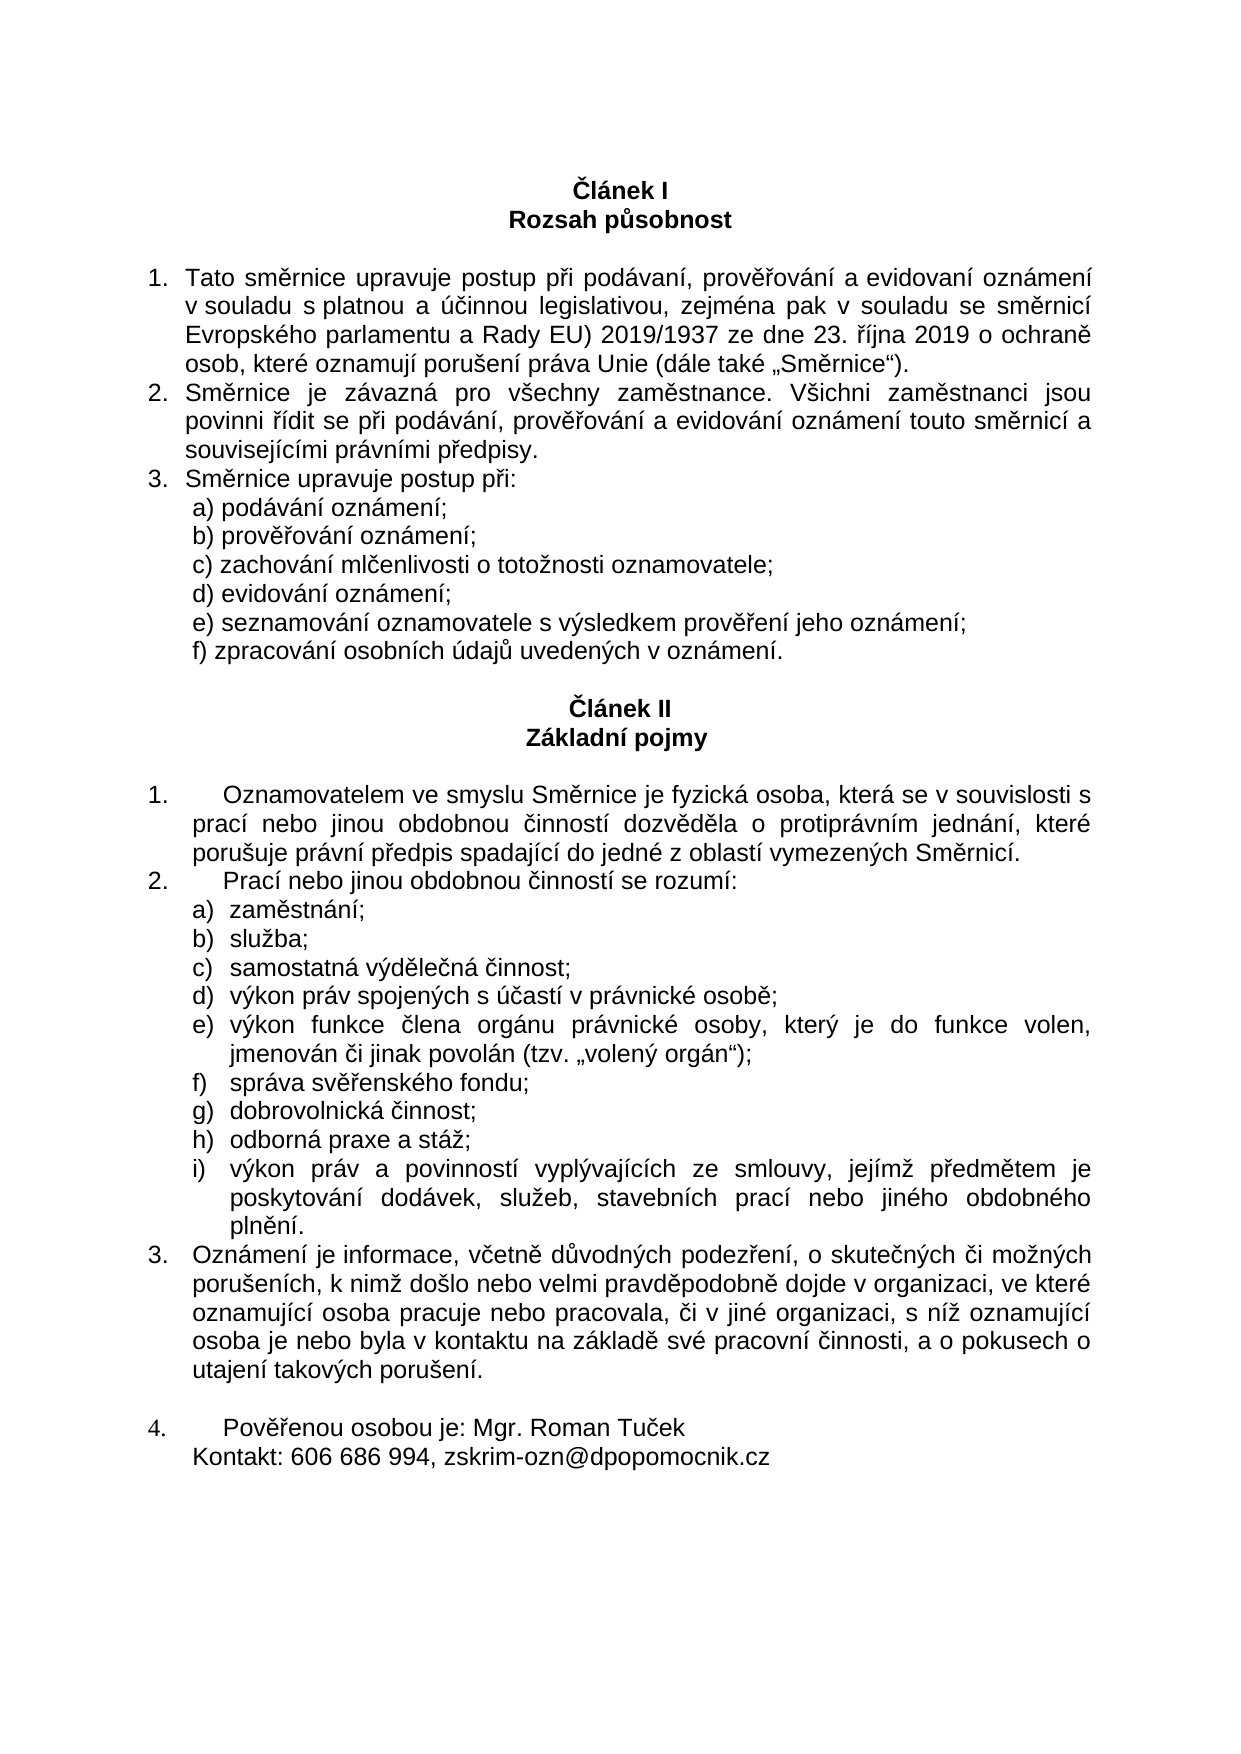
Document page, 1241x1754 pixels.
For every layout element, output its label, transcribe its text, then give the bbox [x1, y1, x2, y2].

text a) podávání oznámení; [192, 493, 1093, 521]
text e) seznamování oznamovatele s výsledkem prověření jeho oznámení; [192, 608, 1093, 636]
list správa svěřenského fondu; [192, 1068, 1093, 1096]
list dobrovolnická činnost; [192, 1096, 1093, 1125]
list Směrnice je závazná pro všechny zaměstnance. Všichni zaměstnanci jsou povinni řídit se při podávání, prověřování a evidování oznámení touto směrnicí a souvisejícími právními předpisy. [148, 378, 1093, 464]
list Oznámení je informace, včetně důvodných podezření, o skutečných či možných porušeních, k nimž došlo nebo velmi pravděpodobně dojde v organizaci, ve které oznamující osoba pracuje nebo pracovala, či v jiné organizaci, s níž oznamující osoba je nebo byla v kontaktu na základě své pracovní činnosti, a o pokusech o utajení takových porušení. [148, 1240, 1093, 1384]
list výkon práv spojených s účastí v právnické osobě; [192, 981, 1093, 1010]
text f) zpracování osobních údajů uvedených v oznámení. [192, 636, 1093, 665]
text Článek II [148, 694, 1093, 723]
list odborná praxe a stáž; [192, 1125, 1093, 1154]
list zaměstnání; [192, 895, 1093, 924]
list Prací nebo jinou obdobnou činností se rozumí: [148, 866, 1093, 895]
text d) evidování oznámení; [192, 579, 1093, 608]
list výkon práv a povinností vyplývajících ze smlouvy, jejímž předmětem je poskytování dodávek, služeb, stavebních prací nebo jiného obdobného plnění. [192, 1154, 1093, 1240]
list samostatná výdělečná činnost; [192, 953, 1093, 981]
text b) prověřování oznámení; [192, 521, 1093, 550]
list Pověřenou osobou je: Mgr. Roman Tuček [148, 1413, 1093, 1441]
list Směrnice upravuje postup při: [148, 464, 1093, 493]
list služba; [192, 924, 1093, 953]
text Rozsah působnost [148, 205, 1093, 234]
list výkon funkce člena orgánu právnické osoby, který je do funkce volen, jmenován či jinak povolán (tzv. „volený orgán“); [192, 1010, 1093, 1068]
list Oznamovatelem ve smyslu Směrnice je fyzická osoba, která se v souvislosti s prací nebo jinou obdobnou činností dozvěděla o protiprávním jednání, které porušuje právní předpis spadající do jedné z oblastí vymezených Směrnicí. [148, 780, 1093, 866]
text Článek I [148, 176, 1093, 205]
list Tato směrnice upravuje postup při podávaní, prověřování a evidovaní oznámení v souladu s platnou a účinnou legislativou, zejména pak v souladu se směrnicí Evropského parlamentu a Rady EU) 2019/1937 ze dne 23. října 2019 o ochraně osob, které oznamují porušení práva Unie (dále také „Směrnice“). [148, 263, 1093, 378]
list Kontakt: 606 686 994, zskrim-ozn@dpopomocnik.cz [192, 1441, 1093, 1470]
text c) zachování mlčenlivosti o totožnosti oznamovatele; [192, 550, 1093, 579]
text Základní pojmy [148, 723, 1093, 751]
